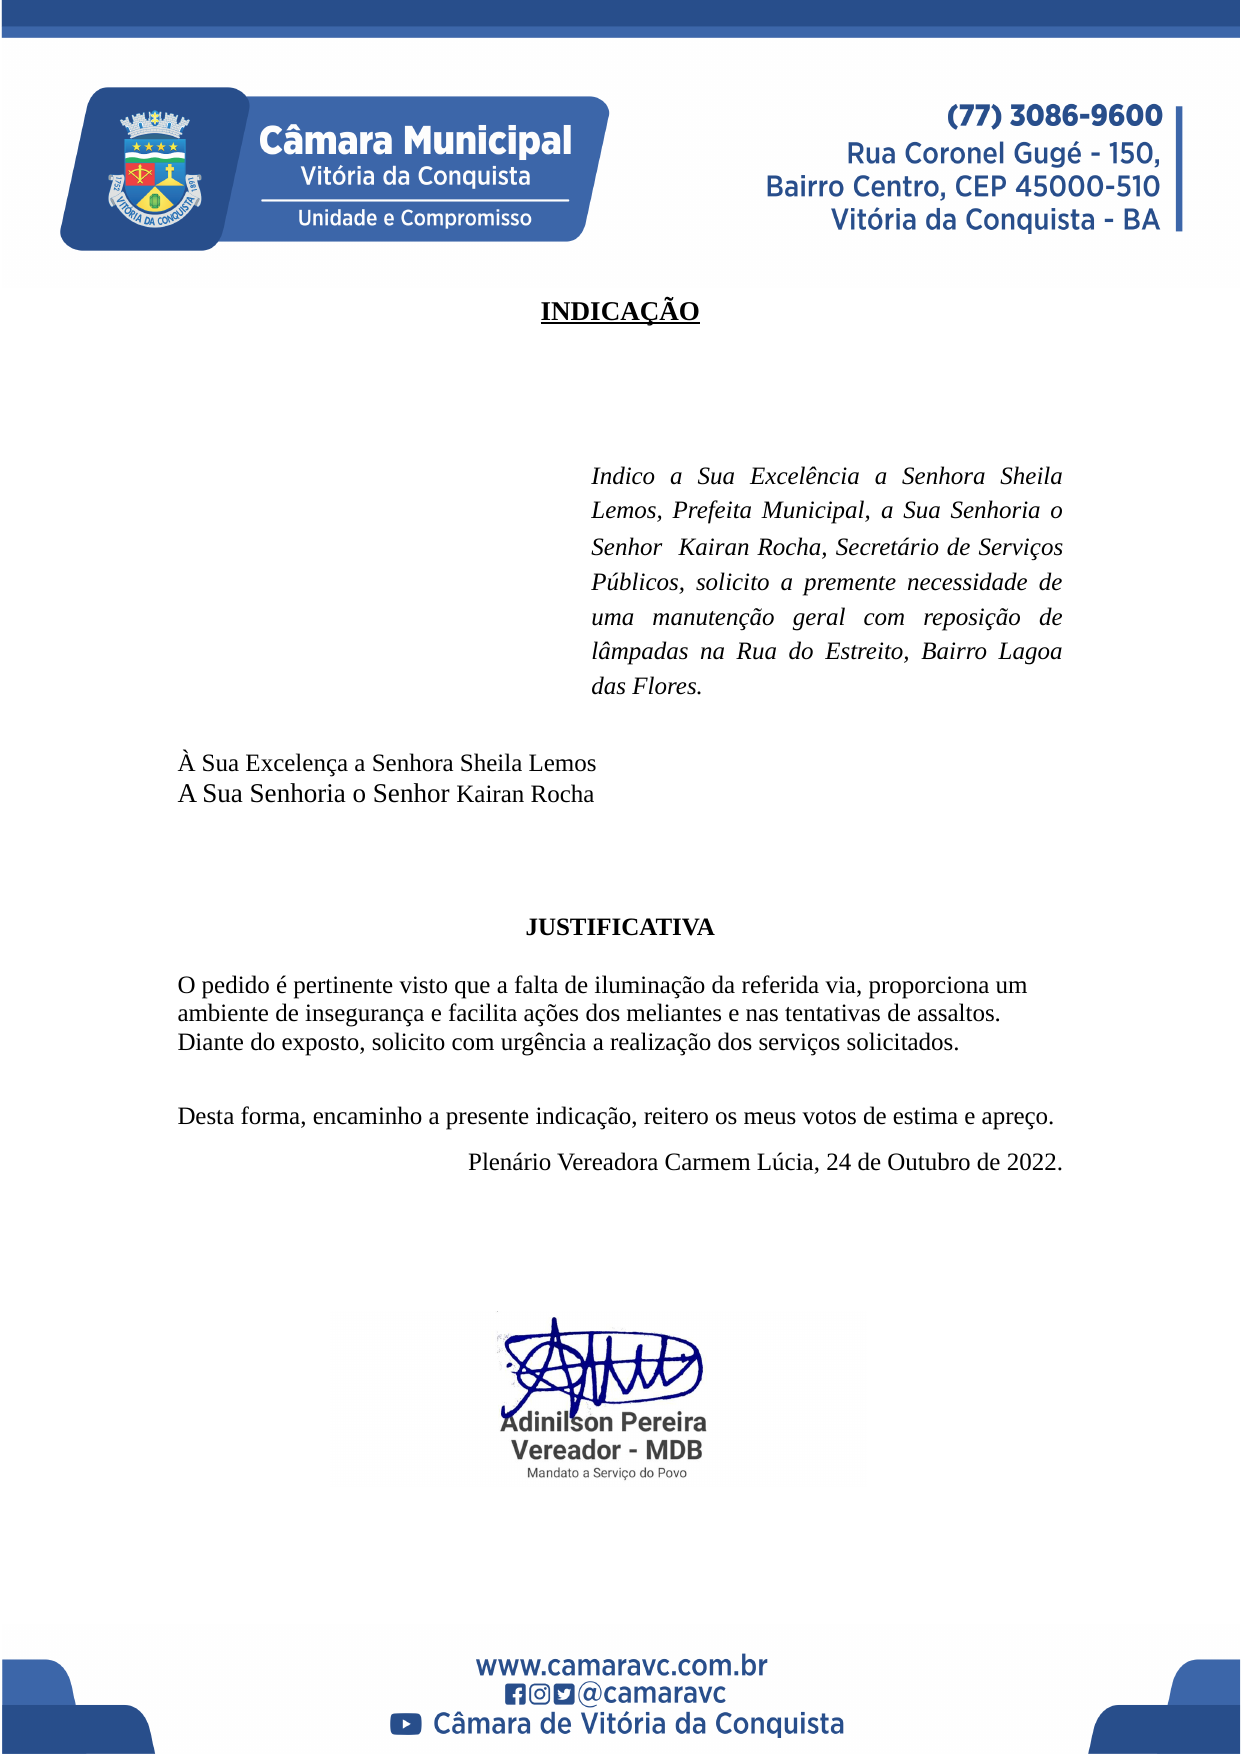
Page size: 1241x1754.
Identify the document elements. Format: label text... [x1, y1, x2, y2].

text O pedido é pertinente visto que a falta de iluminação da referida via, proporciona um ambiente de insegurança e facilita ações dos meliantes e nas tentativas de assaltos. [177, 970, 1063, 1027]
text Desta forma, encaminho a presente indicação, reitero os meus votos de estima e apreço. [177, 1101, 1063, 1130]
picture [330, 1311, 868, 1487]
text A Sua Senhoria o Senhor Kairan Rocha [177, 777, 1063, 808]
picture [1, 0, 1240, 288]
text Indico a Sua Excelência a Senhora Sheila Lemos, Prefeita Municipal, a Sua Senhoria o Senhor Kairan Rocha, Secretário de Serviços Públicos, solicito a premente necessidade de uma manutenção geral com reposição de lâmpadas na Rua do Estreito, Bairro Lagoa das Flores. [591, 461, 1063, 699]
text Diante do exposto, solicito com urgência a realização dos serviços solicitados. [177, 1027, 1063, 1056]
text Plenário Vereadora Carmem Lúcia, 24 de Outubro de 2022. [177, 1147, 1063, 1176]
picture [2, 1624, 1241, 1754]
text À Sua Excelença a Senhora Sheila Lemos [177, 748, 1063, 777]
text INDICAÇÃO [177, 295, 1063, 326]
text JUSTIFICATIVA [177, 912, 1063, 941]
